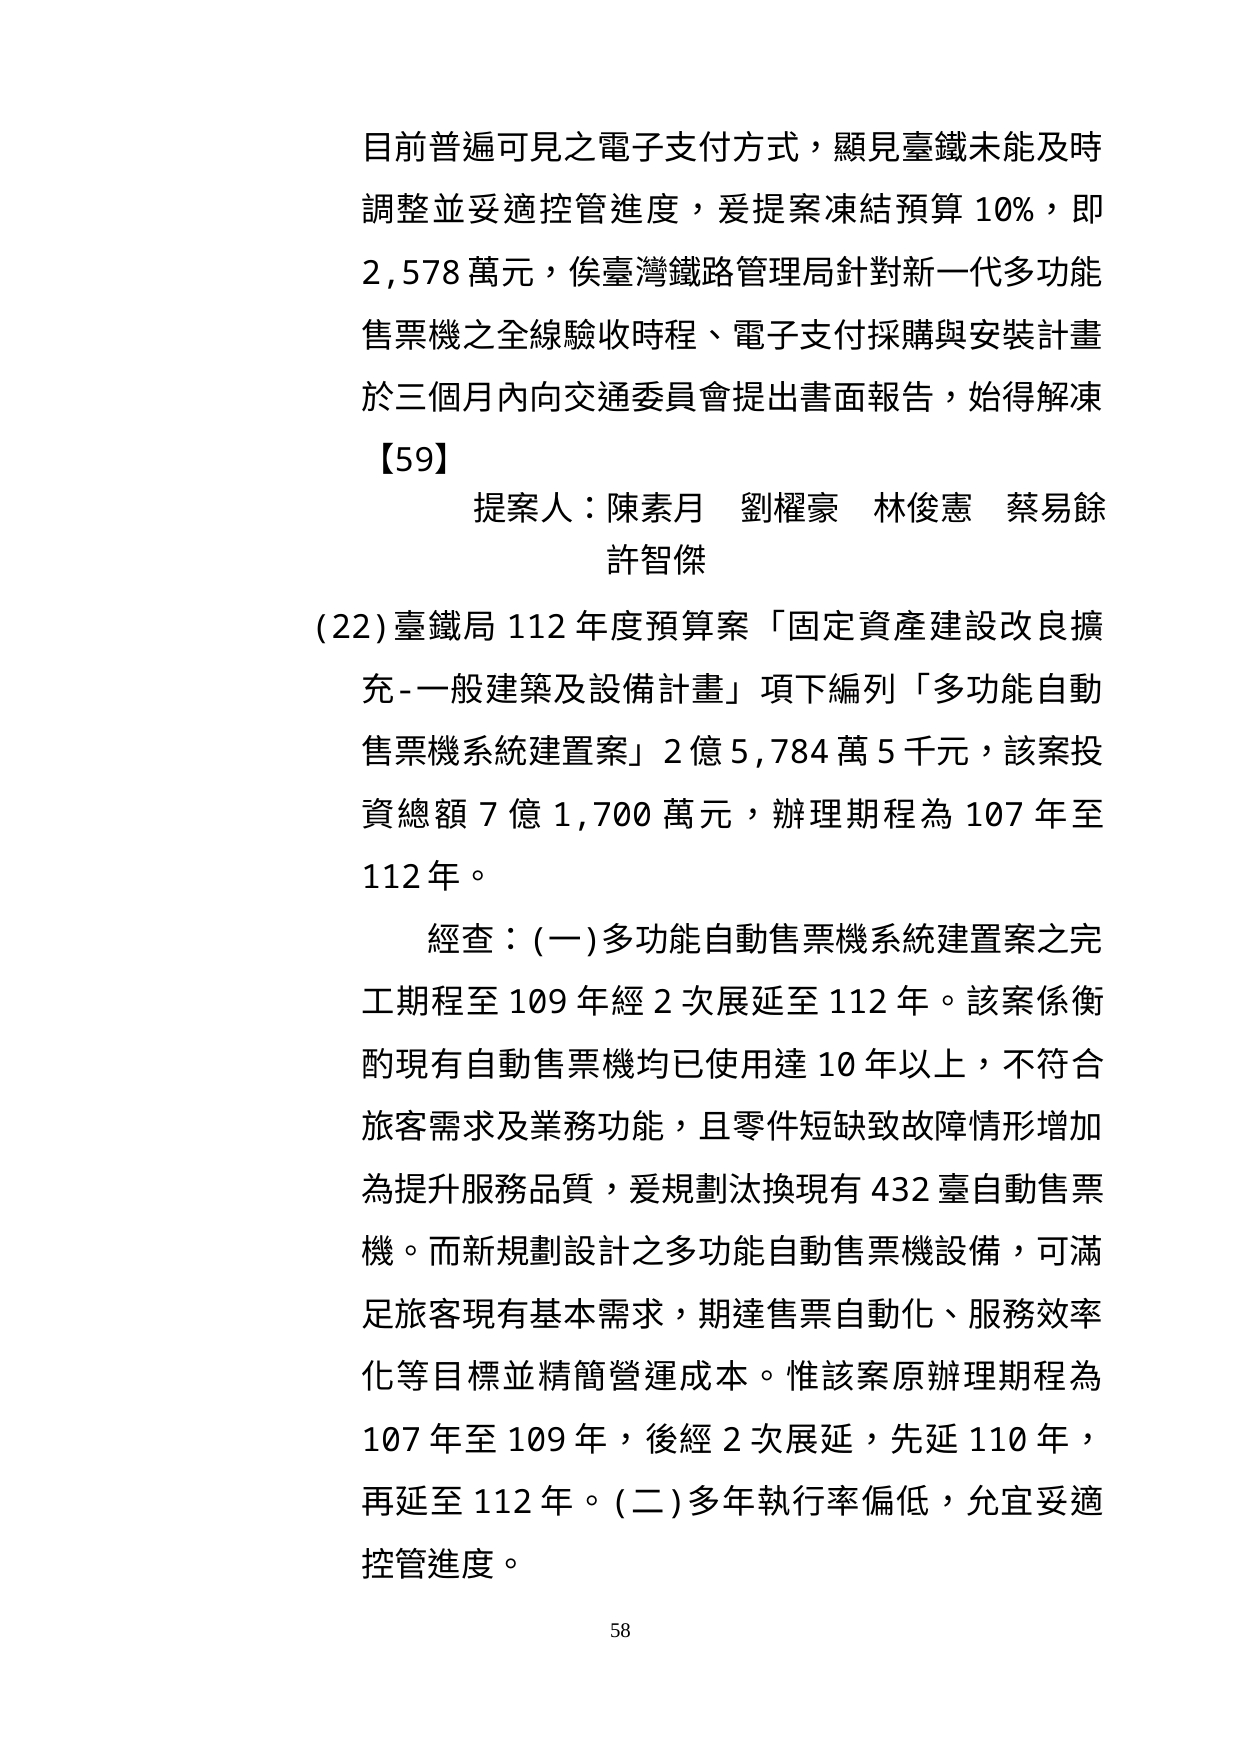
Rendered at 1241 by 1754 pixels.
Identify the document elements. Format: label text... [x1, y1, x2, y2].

subtitle (22)臺鐵局112年度預算案「固定資產建設改良擴充-一般建築及設備計畫」項下編列「多功能自動售票機系統建置案」2億5,784萬5千元，該案投資總額7億1,700萬元，辦理期程為107年至112年。 [311, 582, 1104, 895]
text 提案人：陳素月 劉櫂豪 林俊憲 蔡易餘 許智傑 [473, 478, 1117, 582]
text 再據臺鐵資料指出，新一代多功能自動售票機分為一般型及無障礙型，一般型已於110年安裝完成，無障礙型則在111年六月完成第二批安裝，第三批也是最後一批，預定112年2月完成安裝，屆時完成全線432部新型自動售票機汰舊換新作業。新一代自動售票機可以進行電子票證加值與多元支付，惟不包含電子支付。現今民眾使用手機電子票證進出站比例逐年成長，臺鐵多功能自動售票機自107年前後歷經六年，預計112年完工，且未包含目前普遍可見之電子支付方式，顯見臺鐵未能及時調整並妥適控管進度，爰提案凍結預算10%，即2,578萬元，俟臺灣鐵路管理局針對新一代多功能售票機之全線驗收時程、電子支付採購與安裝計畫，於三個月內向交通委員會提出書面報告，始得解凍。【59】 [361, 103, 1104, 478]
text 經查：(一)多功能自動售票機系統建置案之完工期程至109年經2次展延至112年。該案係衡酌現有自動售票機均已使用達10年以上，不符合旅客需求及業務功能，且零件短缺致故障情形增加，為提升服務品質，爰規劃汰換現有432臺自動售票機。而新規劃設計之多功能自動售票機設備，可滿足旅客現有基本需求，期達售票自動化、服務效率化等目標並精簡營運成本。惟該案原辦理期程為107年至109年，後經2次展延，先延110年，再延至112年。(二)多年執行率偏低，允宜妥適控管進度。 [361, 895, 1104, 1582]
